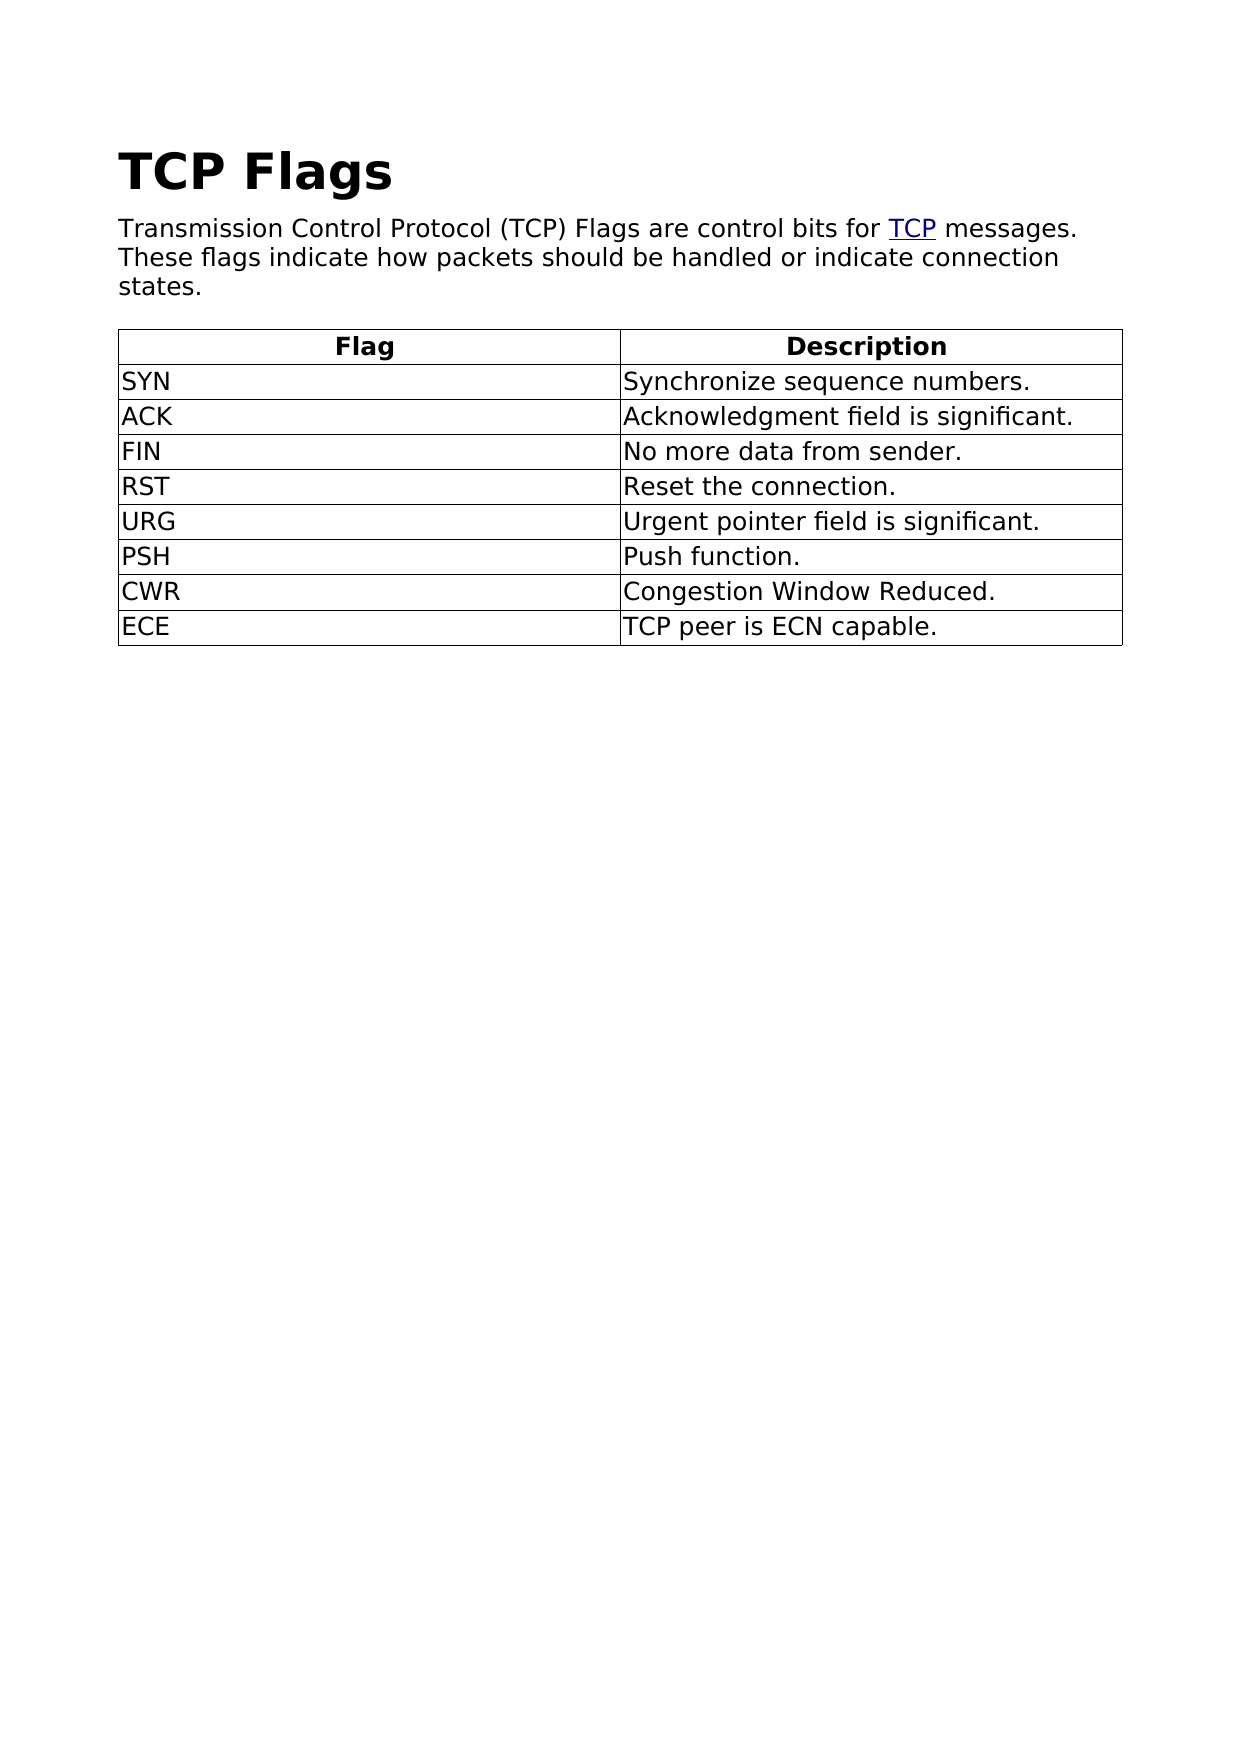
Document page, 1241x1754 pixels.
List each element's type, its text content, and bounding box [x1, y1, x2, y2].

table_cell FIN [119, 435, 620, 469]
table_cell Urgent pointer field is significant. [621, 505, 1122, 539]
text Transmission Control Protocol (TCP) Flags are control bits for TCP messages. These flags indicate how packets should be handled or indicate connection states. [118, 214, 1122, 301]
subtitle TCP Flags [118, 143, 1122, 201]
table_cell SYN [119, 365, 620, 399]
table_cell Acknowledgment field is significant. [621, 400, 1122, 434]
table_cell Push function. [621, 540, 1122, 574]
table_cell No more data from sender. [621, 435, 1122, 469]
table_header Flag [119, 330, 620, 364]
table_cell PSH [119, 540, 620, 574]
table_cell ECE [119, 611, 620, 644]
table_cell ACK [119, 400, 620, 434]
table_header Description [621, 330, 1122, 364]
table_cell Reset the connection. [621, 470, 1122, 504]
table_cell TCP peer is ECN capable. [621, 611, 1122, 644]
table_cell Congestion Window Reduced. [621, 575, 1122, 609]
table_cell CWR [119, 575, 620, 609]
table_cell Synchronize sequence numbers. [621, 365, 1122, 399]
table_cell RST [119, 470, 620, 504]
table_cell URG [119, 505, 620, 539]
